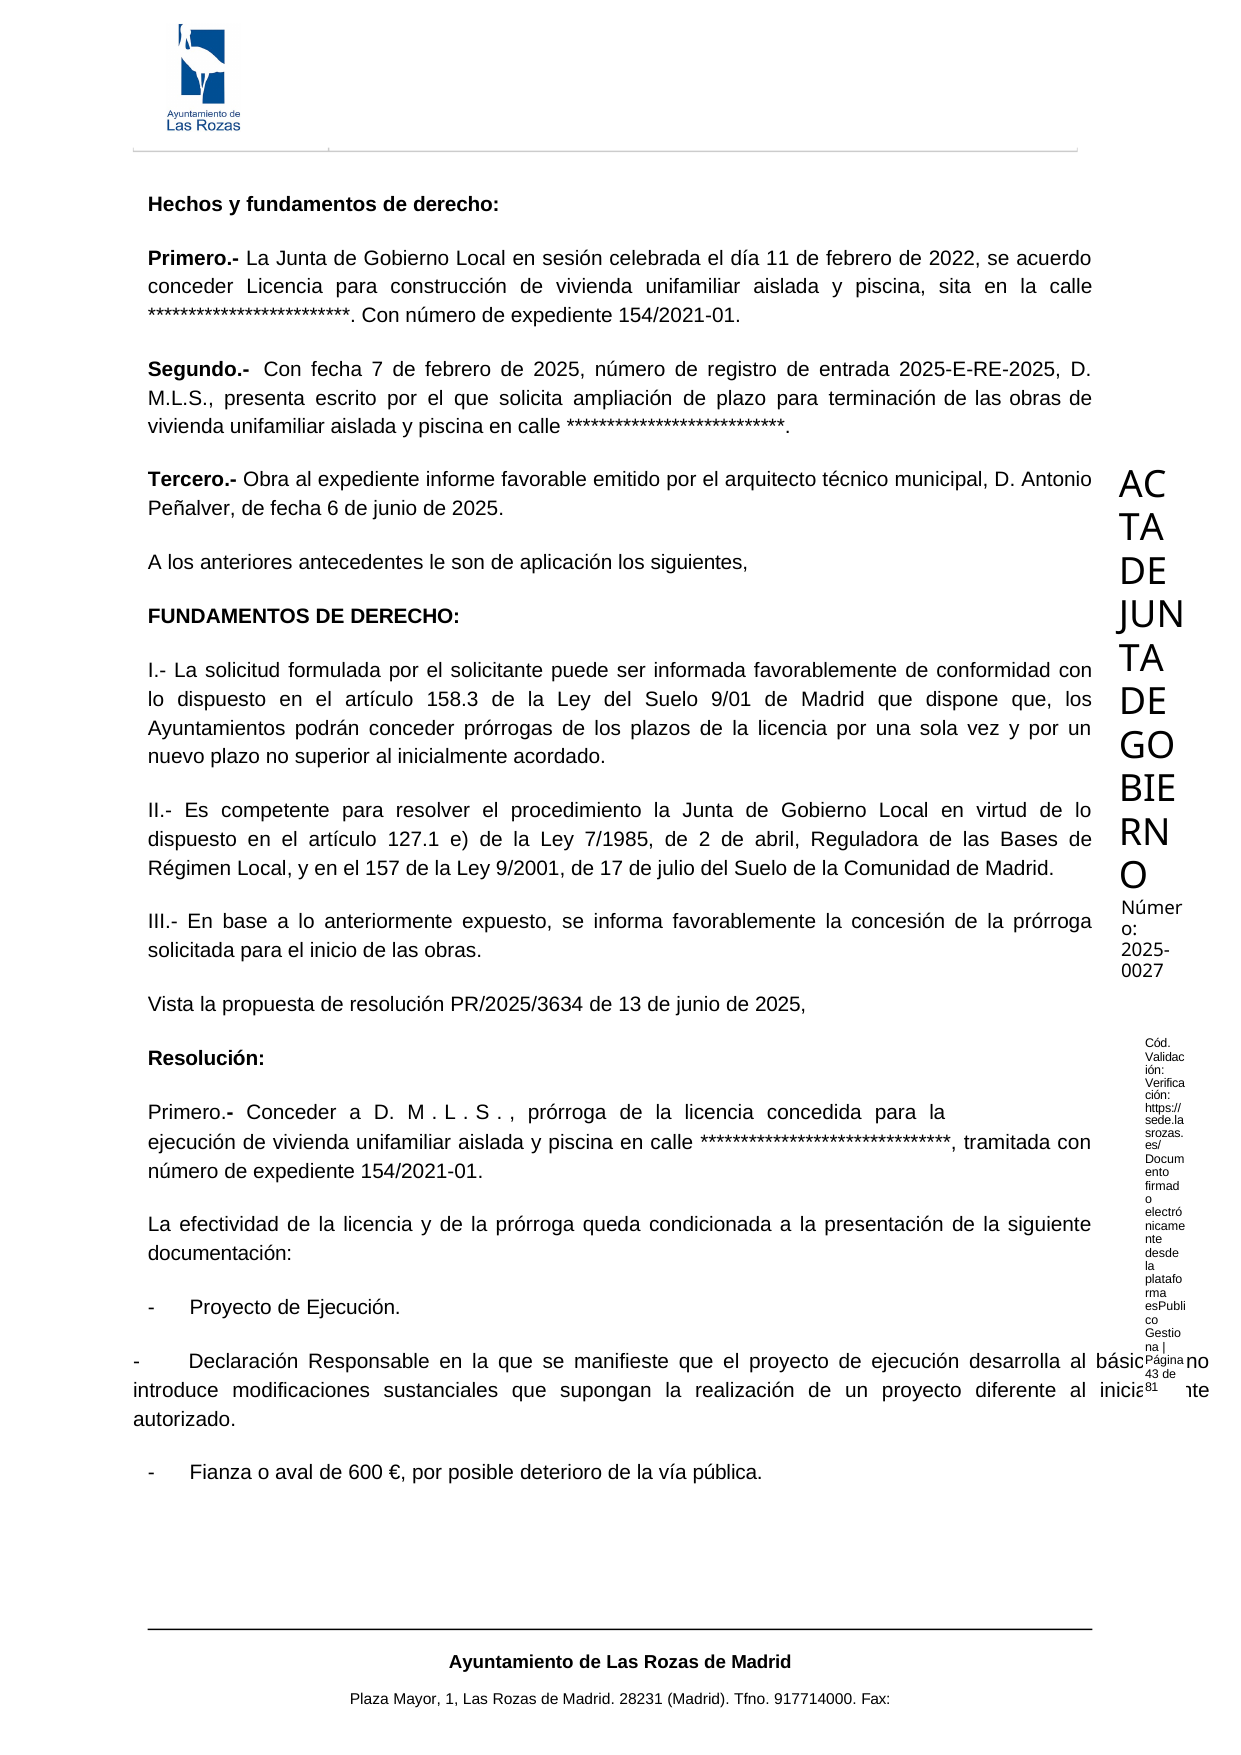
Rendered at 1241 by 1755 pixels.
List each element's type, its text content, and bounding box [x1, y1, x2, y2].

text III.- En base a lo anteriormente expuesto, se informa favorablemente la concesión de la prórroga solicitada para el inicio de las obras. [148, 909, 1093, 962]
subtitle Resolución: [1186, 1046, 1211, 1070]
text La efectividad de la licencia y de la prórroga queda condicionada a la presentación de la siguiente documentación: [148, 1212, 1093, 1265]
subtitle Hechos y fundamentos de derecho: [148, 191, 1211, 215]
text Primero.- La Junta de Gobierno Local en sesión celebrada el día 11 de febrero de 2022, se acuerdo conceder Licencia para construcción de vivienda unifamiliar aislada y piscina, sita en la calle *************************. Con número de expediente 154/2021-01. [148, 246, 1093, 327]
text II.- Es competente para resolver el procedimiento la Junta de Gobierno Local en virtud de lo dispuesto en el artículo 127.1 e) de la Ley 7/1985, de 2 de abril, Reguladora de las Bases de Régimen Local, y en el 157 de la Ley 9/2001, de 17 de julio del Suelo de la Comunidad de Madrid. [148, 798, 1093, 879]
text Cód. Validación: [1145, 1037, 1186, 1077]
subtitle FUNDAMENTOS DE DERECHO: [148, 604, 1117, 628]
text Segundo.- Con fecha 7 de febrero de 2025, número de registro de entrada 2025-E-RE-2025, D. M.L.S., presenta escrito por el que solicita ampliación de plazo para terminación de las obras de vivienda unifamiliar aislada y piscina en calle ***************************. [148, 357, 1093, 438]
text I.- La solicitud formulada por el solicitante puede ser informada favorablemente de conformidad con lo dispuesto en el artículo 158.3 de la Ley del Suelo 9/01 de Madrid que dispone que, los Ayuntamientos podrán conceder prórrogas de los plazos de la licencia por una sola vez y por un nuevo plazo no superior al inicialmente acordado. [148, 658, 1093, 768]
subtitle [1185, 604, 1211, 628]
list Fianza o aval de 600 €, por posible deterioro de la vía pública. [148, 1460, 1143, 1484]
list Proyecto de Ejecución. [148, 1295, 1143, 1319]
list Declaración Responsable en la que se manifieste que el proyecto de ejecución desarrolla al básico y no introduce modificaciones sustanciales que supongan la realización de un proyecto diferente al inicialmente autorizado. [133, 1349, 1143, 1430]
text Vista la propuesta de resolución PR/2025/3634 de 13 de junio de 2025, [148, 992, 1211, 1016]
text ejecución de vivienda unifamiliar aislada y piscina en calle *******************************, tramitada con número de expediente 154/2021-01. [148, 1130, 1093, 1182]
text Documento firmado electrónicamente desde la plataforma esPublico Gestiona | Página 43 de 81 [1145, 1152, 1186, 1394]
list [1186, 1295, 1211, 1319]
subtitle Resolución: [148, 1035, 1186, 1573]
text Número: 2025-0027 Fecha: 01/07/2025 [1121, 898, 1185, 983]
text Verificación: https://sede.lasrozas.es/ [1145, 1077, 1186, 1152]
text Primero.- Conceder a D. M.L.S., prórroga de la licencia concedida para la [148, 1100, 1143, 1124]
text A los anteriores antecedentes le son de aplicación los siguientes, [148, 549, 1117, 573]
text ACTA DE JUNTA DE GOBIERNO [1119, 462, 1185, 898]
text Tercero.- Obra al expediente informe favorable emitido por el arquitecto técnico municipal, D. Antonio Peñalver, de fecha 6 de junio de 2025. [148, 467, 1093, 520]
